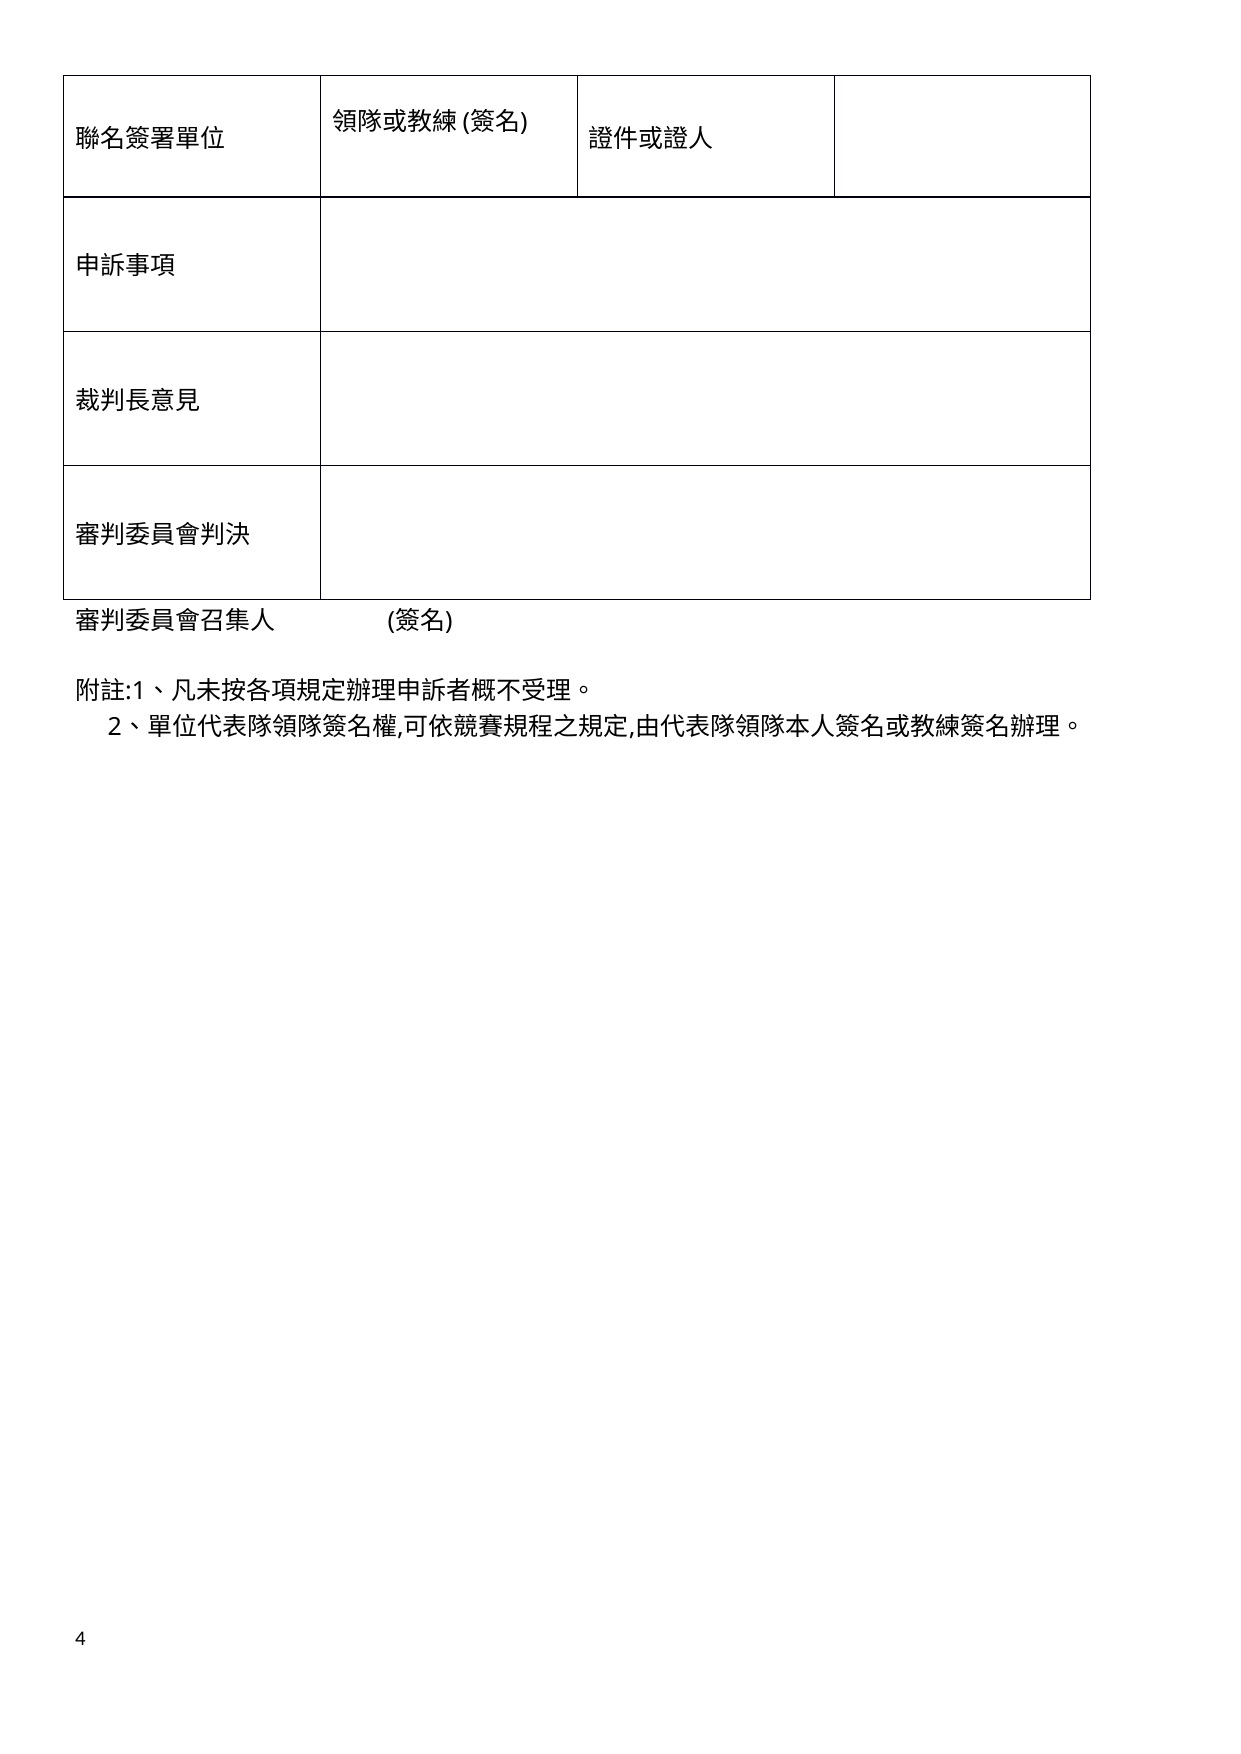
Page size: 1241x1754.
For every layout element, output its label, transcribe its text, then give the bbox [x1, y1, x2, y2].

table_cell [321, 466, 1090, 599]
table_cell 審判委員會判決 [64, 466, 320, 599]
table_cell 申訴事項 [64, 198, 320, 331]
table_cell [321, 332, 1090, 465]
table_cell 證件或證人 [578, 76, 834, 196]
table_cell [835, 76, 1090, 196]
text 審判委員會召集人 (簽名) [75, 600, 1165, 636]
text 2、單位代表隊領隊簽名權,可依競賽規程之規定,由代表隊領隊本人簽名或教練簽名辦理。 [75, 707, 1165, 743]
table_cell 聯名簽署單位 [64, 76, 320, 196]
table_cell [321, 198, 1090, 331]
table_cell 裁判長意見 [64, 332, 320, 465]
text 附註:1、凡未按各項規定辦理申訴者概不受理。 [75, 671, 1165, 707]
table_cell 領隊或教練 (簽名) [321, 76, 577, 196]
